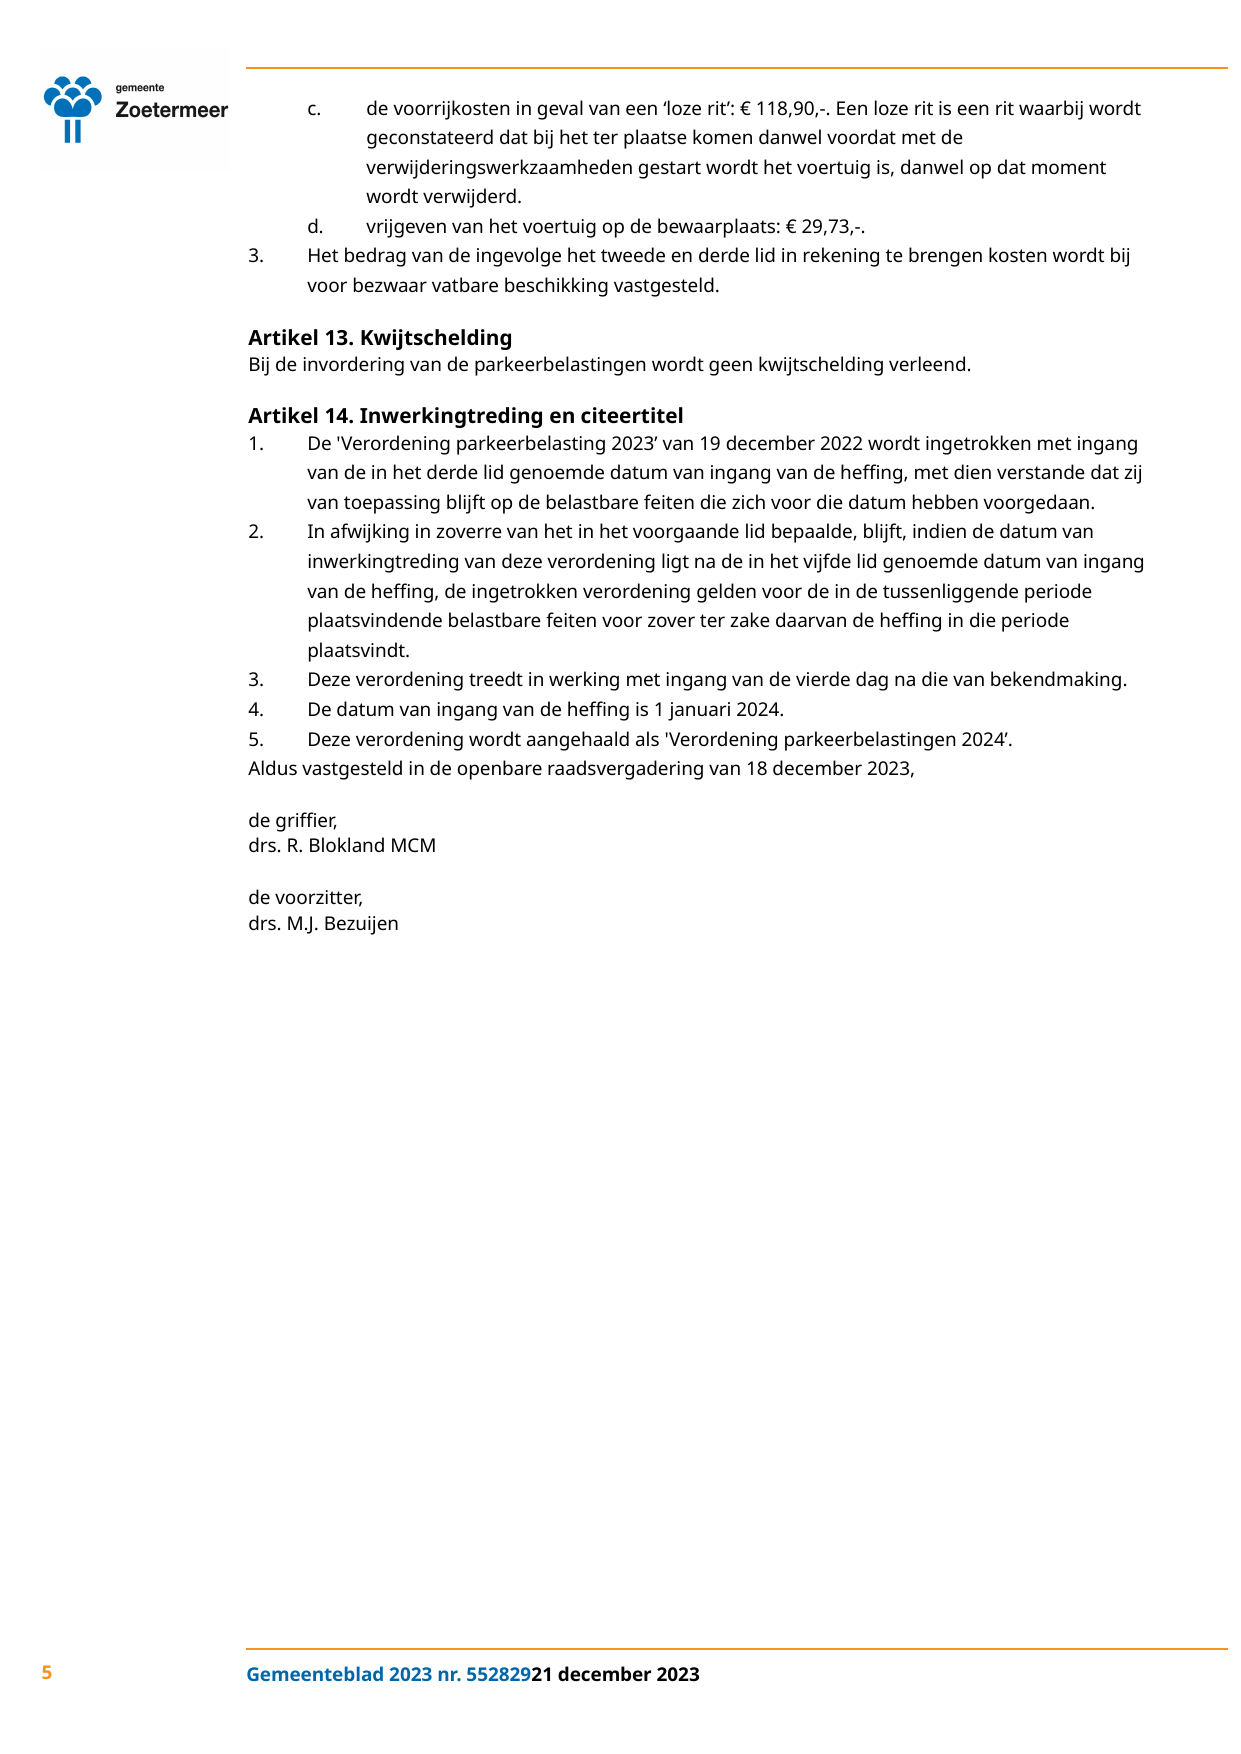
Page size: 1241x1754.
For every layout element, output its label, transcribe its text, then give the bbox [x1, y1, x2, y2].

list De 'Verordening parkeerbelasting 2023’ van 19 december 2022 wordt ingetrokken met ingang van de in het derde lid genoemde datum van ingang van de heffing, met dien verstande dat zij van toepassing blijft op de belastbare feiten die zich voor die datum hebben voorgedaan. [248, 430, 1152, 515]
list Deze verordening wordt aangehaald als 'Verordening parkeerbelastingen 2024’. [248, 726, 1152, 752]
text de griffier, [248, 807, 1152, 833]
text Artikel 14. Inwerkingtreding en citeertitel [248, 402, 1152, 430]
list In afwijking in zoverre van het in het voorgaande lid bepaalde, blijft, indien de datum van inwerkingtreding van deze verordening ligt na de in het vijfde lid genoemde datum van ingang van de heffing, de ingetrokken verordening gelden voor de in de tussenliggende periode plaatsvindende belastbare feiten voor zover ter zake daarvan de heffing in die periode plaatsvindt. [248, 519, 1152, 663]
text drs. M.J. Bezuijen [248, 910, 1152, 936]
list Het bedrag van de ingevolge het tweede en derde lid in rekening te brengen kosten wordt bij voor bezwaar vatbare beschikking vastgesteld. [248, 243, 1152, 298]
list de voorrijkosten in geval van een ‘loze rit’: € 118,90,-. Een loze rit is een rit waarbij wordt geconstateerd dat bij het ter plaatse komen danwel voordat met de verwijderingswerkzaamheden gestart wordt het voertuig is, danwel op dat moment wordt verwijderd. [307, 95, 1152, 209]
list Deze verordening treedt in werking met ingang van de vierde dag na die van bekendmaking. [248, 667, 1152, 692]
picture [41, 47, 231, 172]
list De datum van ingang van de heffing is 1 januari 2024. [248, 696, 1152, 722]
text Aldus vastgesteld in de openbare raadsvergadering van 18 december 2023, [248, 755, 1152, 781]
text Artikel 13. Kwijtschelding [248, 323, 1152, 351]
text Bij de invordering van de parkeerbelastingen wordt geen kwijtschelding verleend. [248, 351, 1152, 377]
list vrijgeven van het voertuig op de bewaarplaats: € 29,73,-. [307, 213, 1152, 239]
text de voorzitter, [248, 884, 1152, 910]
text drs. R. Blokland MCM [248, 833, 1152, 858]
